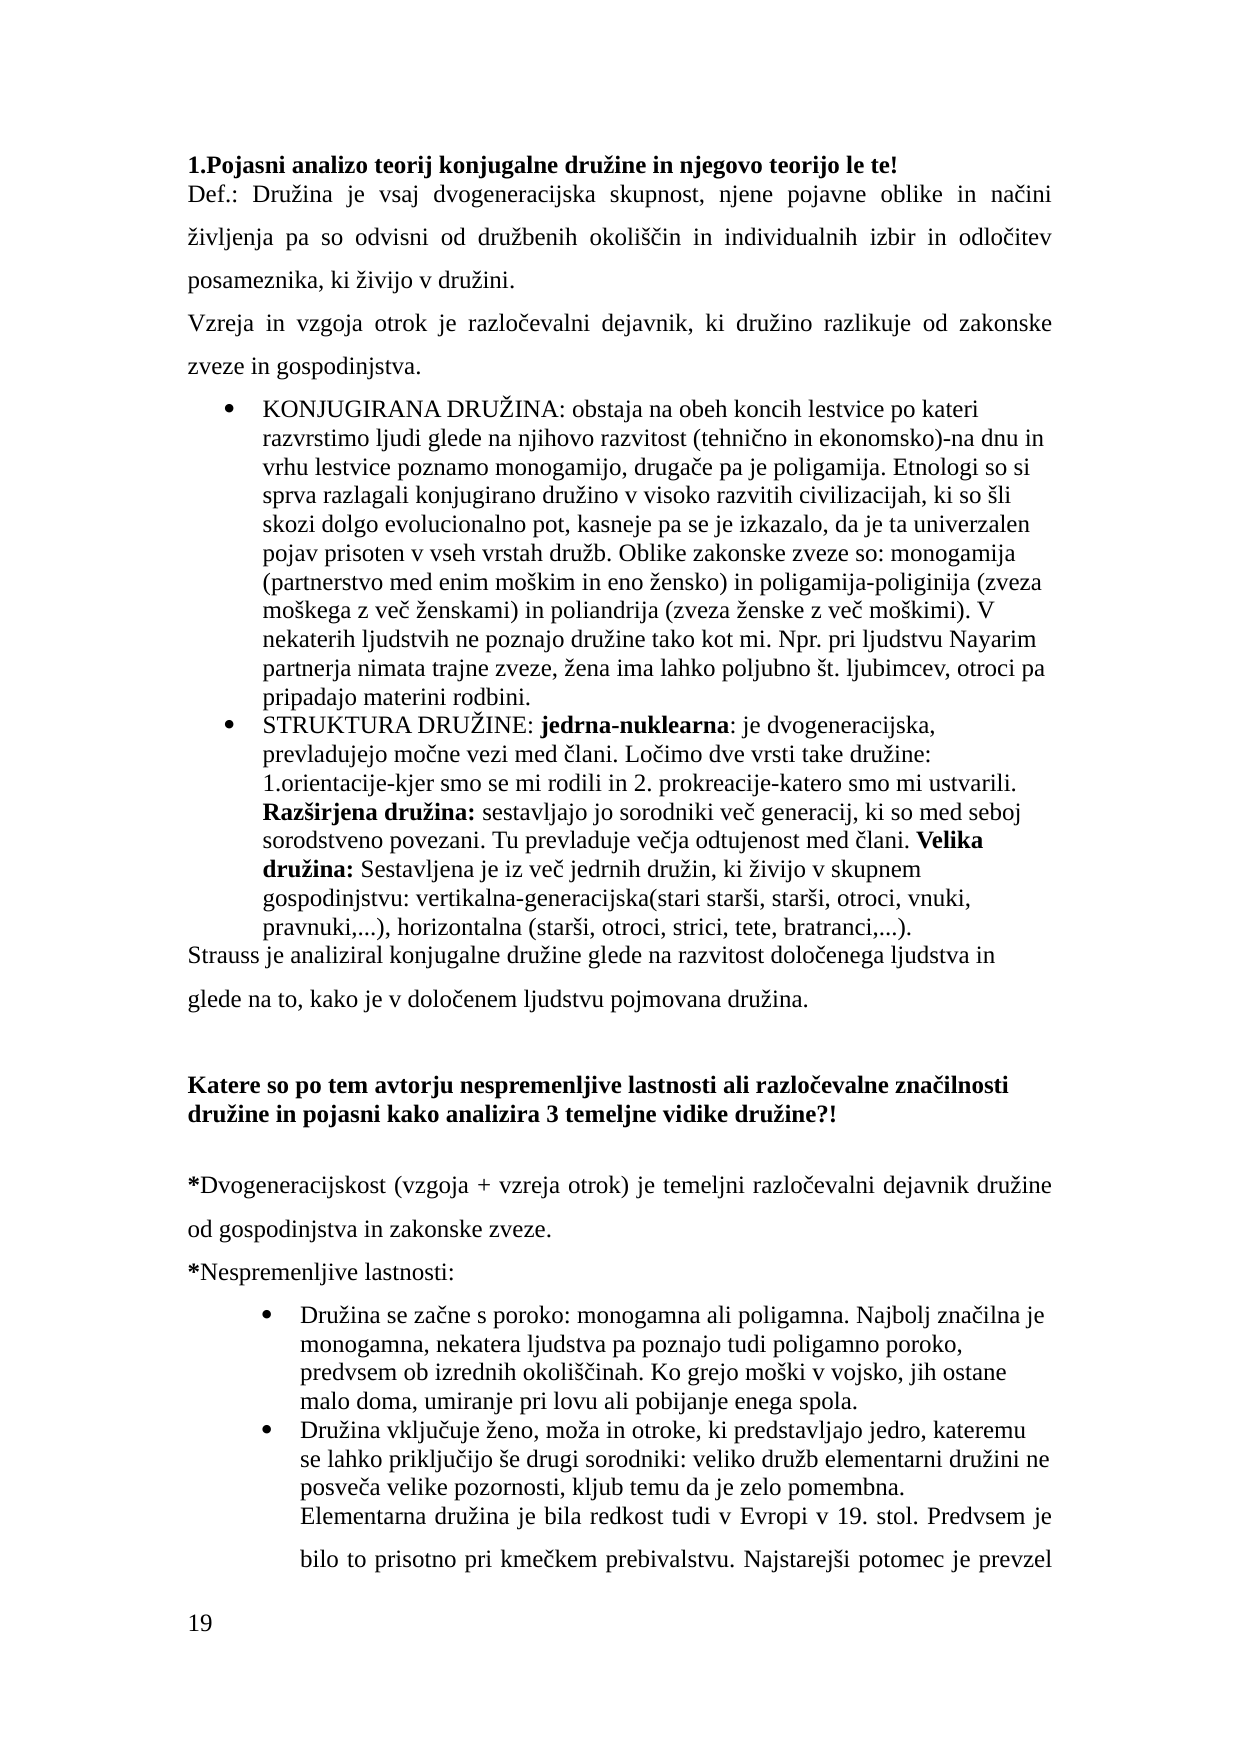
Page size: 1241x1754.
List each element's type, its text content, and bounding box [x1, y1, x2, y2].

list Družina vključuje ženo, moža in otroke, ki predstavljajo jedro, kateremu se lahko priključijo še drugi sorodniki: veliko družb elementarni družini ne posveča velike pozornosti, kljub temu da je zelo pomembna. [262, 1415, 1053, 1501]
list Družina se začne s poroko: monogamna ali poligamna. Najbolj značilna je monogamna, nekatera ljudstva pa poznajo tudi poligamno poroko, predvsem ob izrednih okoliščinah. Ko grejo moški v vojsko, jih ostane malo doma, umiranje pri lovu ali pobijanje enega spola. [262, 1300, 1053, 1415]
text Def.: Družina je vsaj dvogeneracijska skupnost, njene pojavne oblike in načini življenja pa so odvisni od družbenih okoliščin in individualnih izbir in odločitev posameznika, ki živijo v družini. [187, 179, 1053, 294]
list KONJUGIRANA DRUŽINA: obstaja na obeh koncih lestvice po kateri razvrstimo ljudi glede na njihovo razvitost (tehnično in ekonomsko)-na dnu in vrhu lestvice poznamo monogamijo, drugače pa je poligamija. Etnologi so si sprva razlagali konjugirano družino v visoko razvitih civilizacijah, ki so šli skozi dolgo evolucionalno pot, kasneje pa se je izkazalo, da je ta univerzalen pojav prisoten v vseh vrstah družb. Oblike zakonske zveze so: monogamija (partnerstvo med enim moškim in eno žensko) in poligamija-poliginija (zveza moškega z več ženskami) in poliandrija (zveza ženske z več moškimi). V nekaterih ljudstvih ne poznajo družine tako kot mi. Npr. pri ljudstvu Nayarim partnerja nimata trajne zveze, žena ima lahko poljubno št. ljubimcev, otroci pa pripadajo materini rodbini. [225, 394, 1053, 711]
text *Nespremenljive lastnosti: [187, 1257, 1053, 1286]
text Katere so po tem avtorju nespremenljive lastnosti ali razločevalne značilnosti družine in pojasni kako analizira 3 temeljne vidike družine?! [187, 1070, 1053, 1127]
text Vzreja in vzgoja otrok je razločevalni dejavnik, ki družino razlikuje od zakonske zveze in gospodinjstva. [187, 308, 1053, 380]
text *Dvogeneracijskost (vzgoja + vzreja otrok) je temeljni razločevalni dejavnik družine od gospodinjstva in zakonske zveze. [187, 1171, 1053, 1242]
text Strauss je analiziral konjugalne družine glede na razvitost določenega ljudstva in [187, 941, 1053, 969]
list STRUKTURA DRUŽINE: jedrna-nuklearna: je dvogeneracijska, prevladujejo močne vezi med člani. Ločimo dve vrsti take družine: 1.orientacije-kjer smo se mi rodili in 2. prokreacije-katero smo mi ustvarili. Razširjena družina: sestavljajo jo sorodniki več generacij, ki so med seboj sorodstveno povezani. Tu prevladuje večja odtujenost med člani. Velika družina: Sestavljena je iz več jedrnih družin, ki živijo v skupnem gospodinjstvu: vertikalna-generacijska(stari starši, starši, otroci, vnuki, pravnuki,...), horizontalna (starši, otroci, strici, tete, bratranci,...). [225, 711, 1053, 941]
text Elementarna družina je bila redkost tudi v Evropi v 19. stol. Predvsem je bilo to prisotno pri kmečkem prebivalstvu. Najstarejši potomec je prevzel [300, 1501, 1053, 1573]
text glede na to, kako je v določenem ljudstvu pojmovana družina. [187, 984, 1053, 1012]
text 1.Pojasni analizo teorij konjugalne družine in njegovo teorijo le te! [187, 150, 1053, 179]
